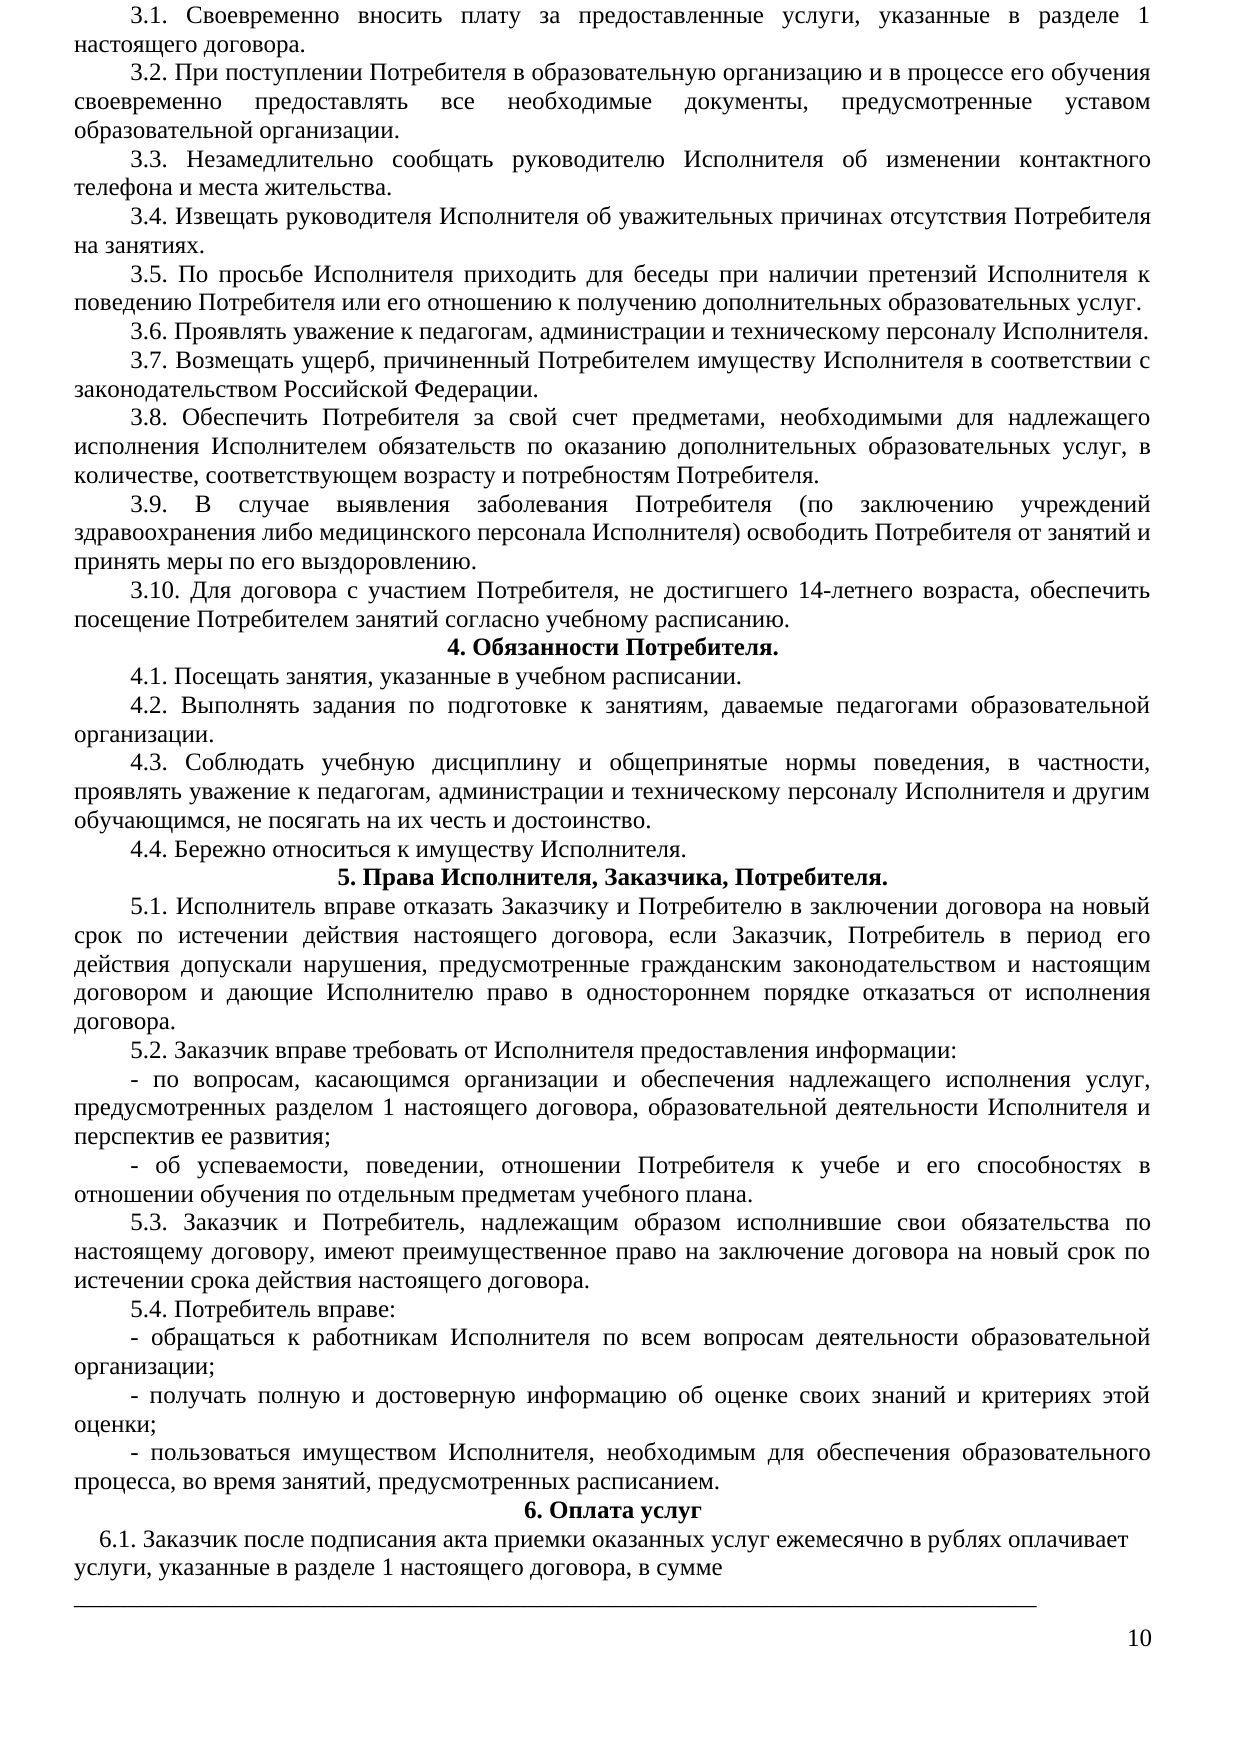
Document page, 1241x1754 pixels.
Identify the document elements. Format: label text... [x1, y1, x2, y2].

text - пользоваться имуществом Исполнителя, необходимым для обеспечения образовательного процесса, во время занятий, предусмотренных расписанием. [74, 1437, 1152, 1495]
text 5.3. Заказчик и Потребитель, надлежащим образом исполнившие свои обязательства по настоящему договору, имеют преимущественное право на заключение договора на новый срок по истечении срока действия настоящего договора. [74, 1207, 1152, 1294]
text 4.4. Бережно относиться к имуществу Исполнителя. [74, 834, 1152, 862]
text 4.1. Посещать занятия, указанные в учебном расписании. [74, 661, 1152, 690]
text 5.2. Заказчик вправе требовать от Исполнителя предоставления информации: [74, 1035, 1152, 1064]
text - об успеваемости, поведении, отношении Потребителя к учебе и его способностях в отношении обучения по отдельным предметам учебного плана. [74, 1150, 1152, 1207]
text 3.10. Для договора с участием Потребителя, не достигшего 14-летнего возраста, обеспечить посещение Потребителем занятий согласно учебному расписанию. [74, 575, 1152, 632]
text - обращаться к работникам Исполнителя по всем вопросам деятельности образовательной организации; [74, 1322, 1152, 1380]
text 3.7. Возмещать ущерб, причиненный Потребителем имуществу Исполнителя в соответствии с законодательством Российской Федерации. [74, 345, 1152, 402]
text 5.1. Исполнитель вправе отказать Заказчику и Потребителю в заключении договора на новый срок по истечении действия настоящего договора, если Заказчик, Потребитель в период его действия допускали нарушения, предусмотренные гражданским законодательством и настоящим договором и дающие Исполнителю право в одностороннем порядке отказаться от исполнения договора. [74, 891, 1152, 1035]
text 3.5. По просьбе Исполнителя приходить для беседы при наличии претензий Исполнителя к поведению Потребителя или его отношению к получению дополнительных образовательных услуг. [74, 259, 1152, 316]
text 4.3. Соблюдать учебную дисциплину и общепринятые нормы поведения, в частности, проявлять уважение к педагогам, администрации и техническому персоналу Исполнителя и другим обучающимся, не посягать на их честь и достоинство. [74, 747, 1152, 834]
text 4.2. Выполнять задания по подготовке к занятиям, даваемые педагогами образовательной организации. [74, 690, 1152, 747]
text 3.4. Извещать руководителя Исполнителя об уважительных причинах отсутствия Потребителя на занятиях. [74, 201, 1152, 259]
text - по вопросам, касающимся организации и обеспечения надлежащего исполнения услуг, предусмотренных разделом 1 настоящего договора, образовательной деятельности Исполнителя и перспектив ее развития; [74, 1064, 1152, 1150]
text 5.4. Потребитель вправе: [74, 1294, 1152, 1322]
text 3.3. Незамедлительно сообщать руководителю Исполнителя об изменении контактного телефона и места жительства. [74, 144, 1152, 201]
subtitle 4. Обязанности Потребителя. [74, 632, 1152, 661]
text 3.2. При поступлении Потребителя в образовательную организацию и в процессе его обучения своевременно предоставлять все необходимые документы, предусмотренные уставом образовательной организации. [74, 57, 1152, 144]
text 6.1. Заказчик после подписания акта приемки оказанных услуг ежемесячно в рублях оплачивает услуги, указанные в разделе 1 настоящего договора, в сумме _____________________________________________________________________________ [74, 1524, 1152, 1610]
text 3.1. Своевременно вносить плату за предоставленные услуги, указанные в разделе 1 настоящего договора. [74, 0, 1152, 57]
text - получать полную и достоверную информацию об оценке своих знаний и критериях этой оценки; [74, 1380, 1152, 1437]
text 3.9. В случае выявления заболевания Потребителя (по заключению учреждений здравоохранения либо медицинского персонала Исполнителя) освободить Потребителя от занятий и принять меры по его выздоровлению. [74, 489, 1152, 575]
text 3.8. Обеспечить Потребителя за свой счет предметами, необходимыми для надлежащего исполнения Исполнителем обязательств по оказанию дополнительных образовательных услуг, в количестве, соответствующем возрасту и потребностям Потребителя. [74, 402, 1152, 489]
text 3.6. Проявлять уважение к педагогам, администрации и техническому персоналу Исполнителя. [74, 316, 1152, 345]
subtitle 6. Оплата услуг [74, 1495, 1152, 1524]
subtitle 5. Права Исполнителя, Заказчика, Потребителя. [74, 862, 1152, 891]
